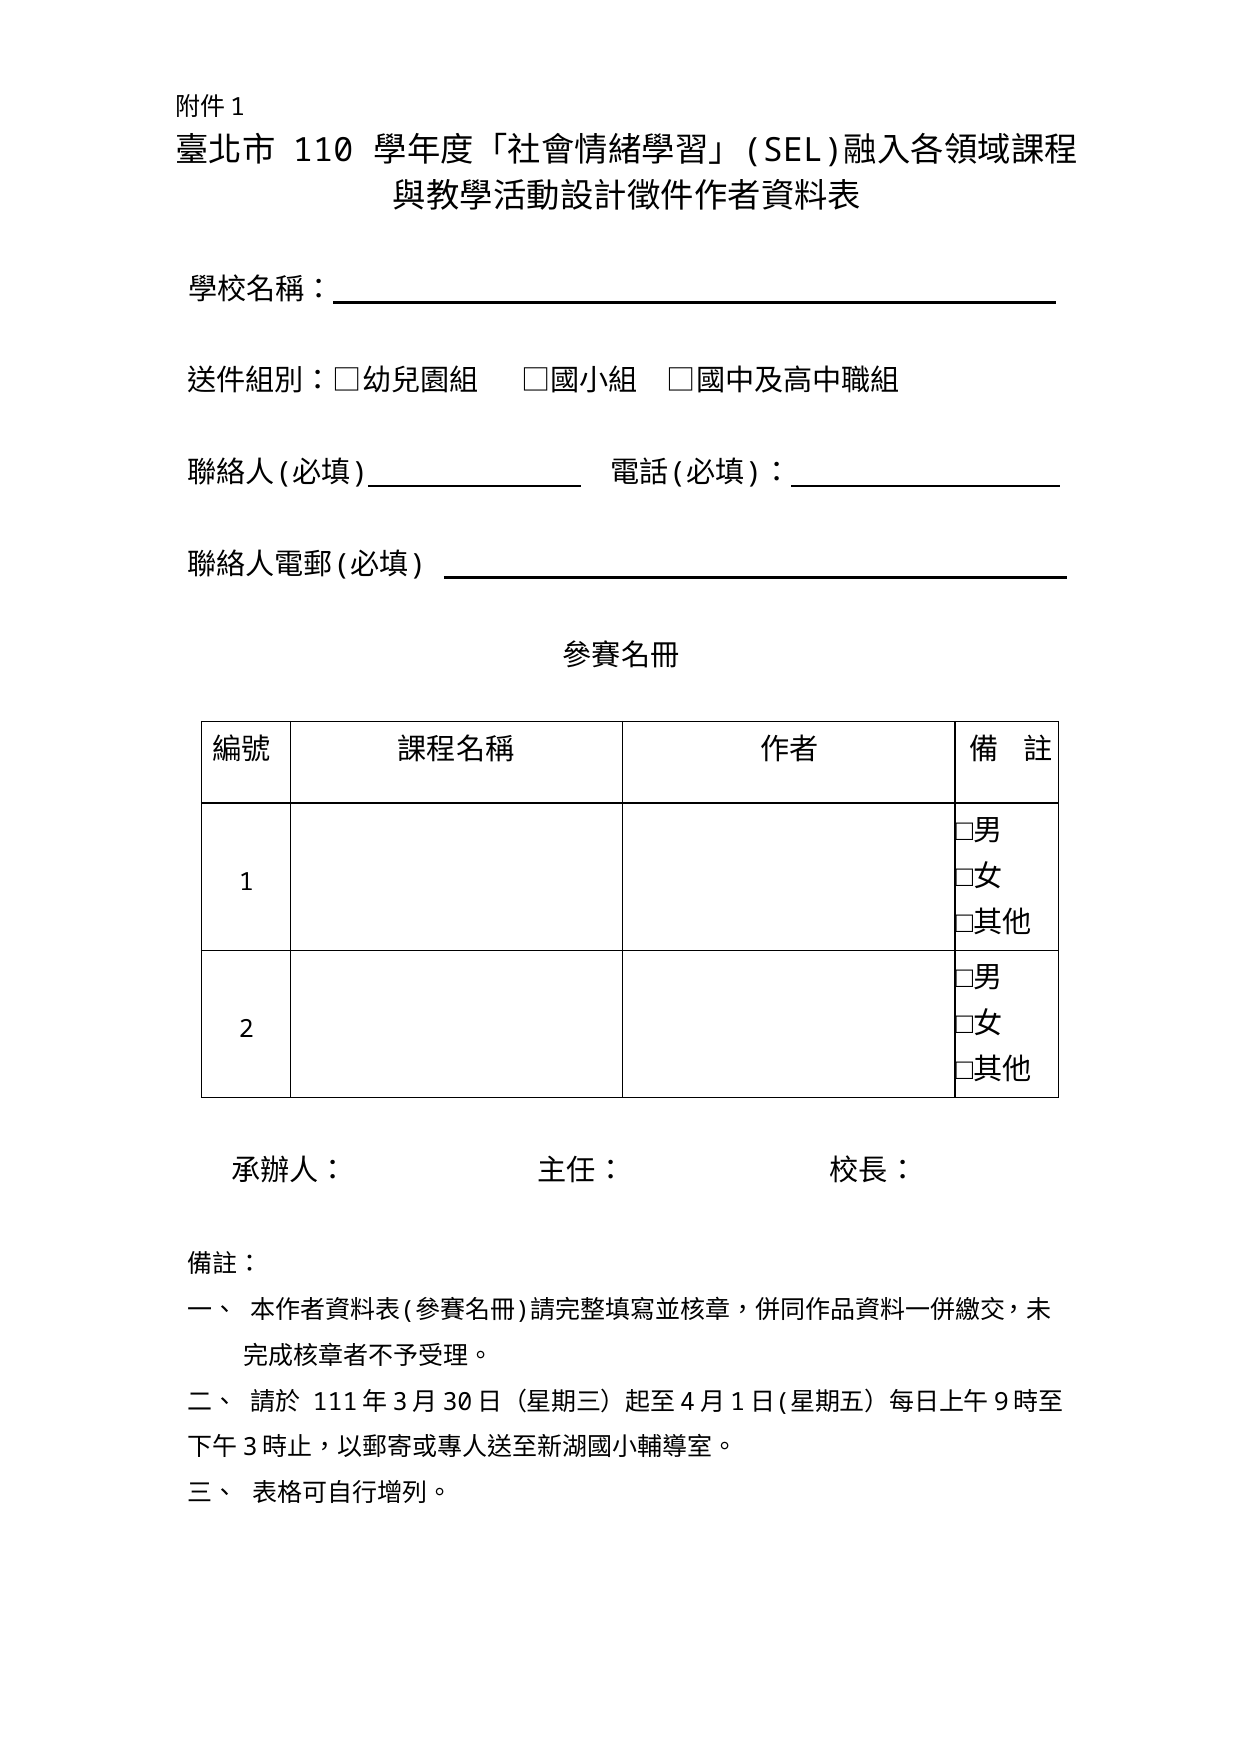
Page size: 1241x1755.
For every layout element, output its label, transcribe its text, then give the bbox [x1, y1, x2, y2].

table_header 課程名稱 [291, 722, 622, 802]
text 一、 本作者資料表(參賽名冊)請完整填寫並核章，併同作品資料一併繳交，未完成核章者不予受理。 [187, 1282, 1053, 1373]
table_cell [291, 951, 622, 1097]
text 送件組別：□幼兒園組 □國小組 □國中及高中職組 [187, 354, 1078, 400]
text 二、 請於 111年3月30日（星期三）起至4月1日(星期五）每日上午9時至下午3時止，以郵寄或專人送至新湖國小輔導室。 [187, 1373, 1078, 1465]
table_header 作者 [623, 722, 954, 802]
text 臺北市 110 學年度「社會情緒學習」(SEL)融入各領域課程與教學活動設計徵件作者資料表 [175, 125, 1078, 217]
text 附件1 [175, 79, 1078, 125]
subtitle 學校名稱： [175, 262, 1068, 308]
table_cell [623, 951, 954, 1097]
table_cell 1 [202, 804, 290, 949]
table_cell □男 □女 □其他 [956, 951, 1058, 1097]
text 聯絡人電郵(必填) [187, 537, 1078, 583]
text 三、 表格可自行增列。 [187, 1465, 1078, 1511]
text 參賽名冊 [175, 629, 1066, 675]
table_header 備 註 [956, 722, 1058, 802]
text 備註： [187, 1236, 1078, 1282]
table_cell 2 [202, 951, 290, 1097]
table_cell [291, 804, 622, 949]
table_cell □男 □女 □其他 [956, 804, 1058, 949]
text 聯絡人(必填) 電話(必填)： [187, 446, 1078, 492]
text 承辦人： 主任： 校長： [187, 1144, 1078, 1190]
table_header 編號 [202, 722, 290, 802]
table_cell [623, 804, 954, 949]
